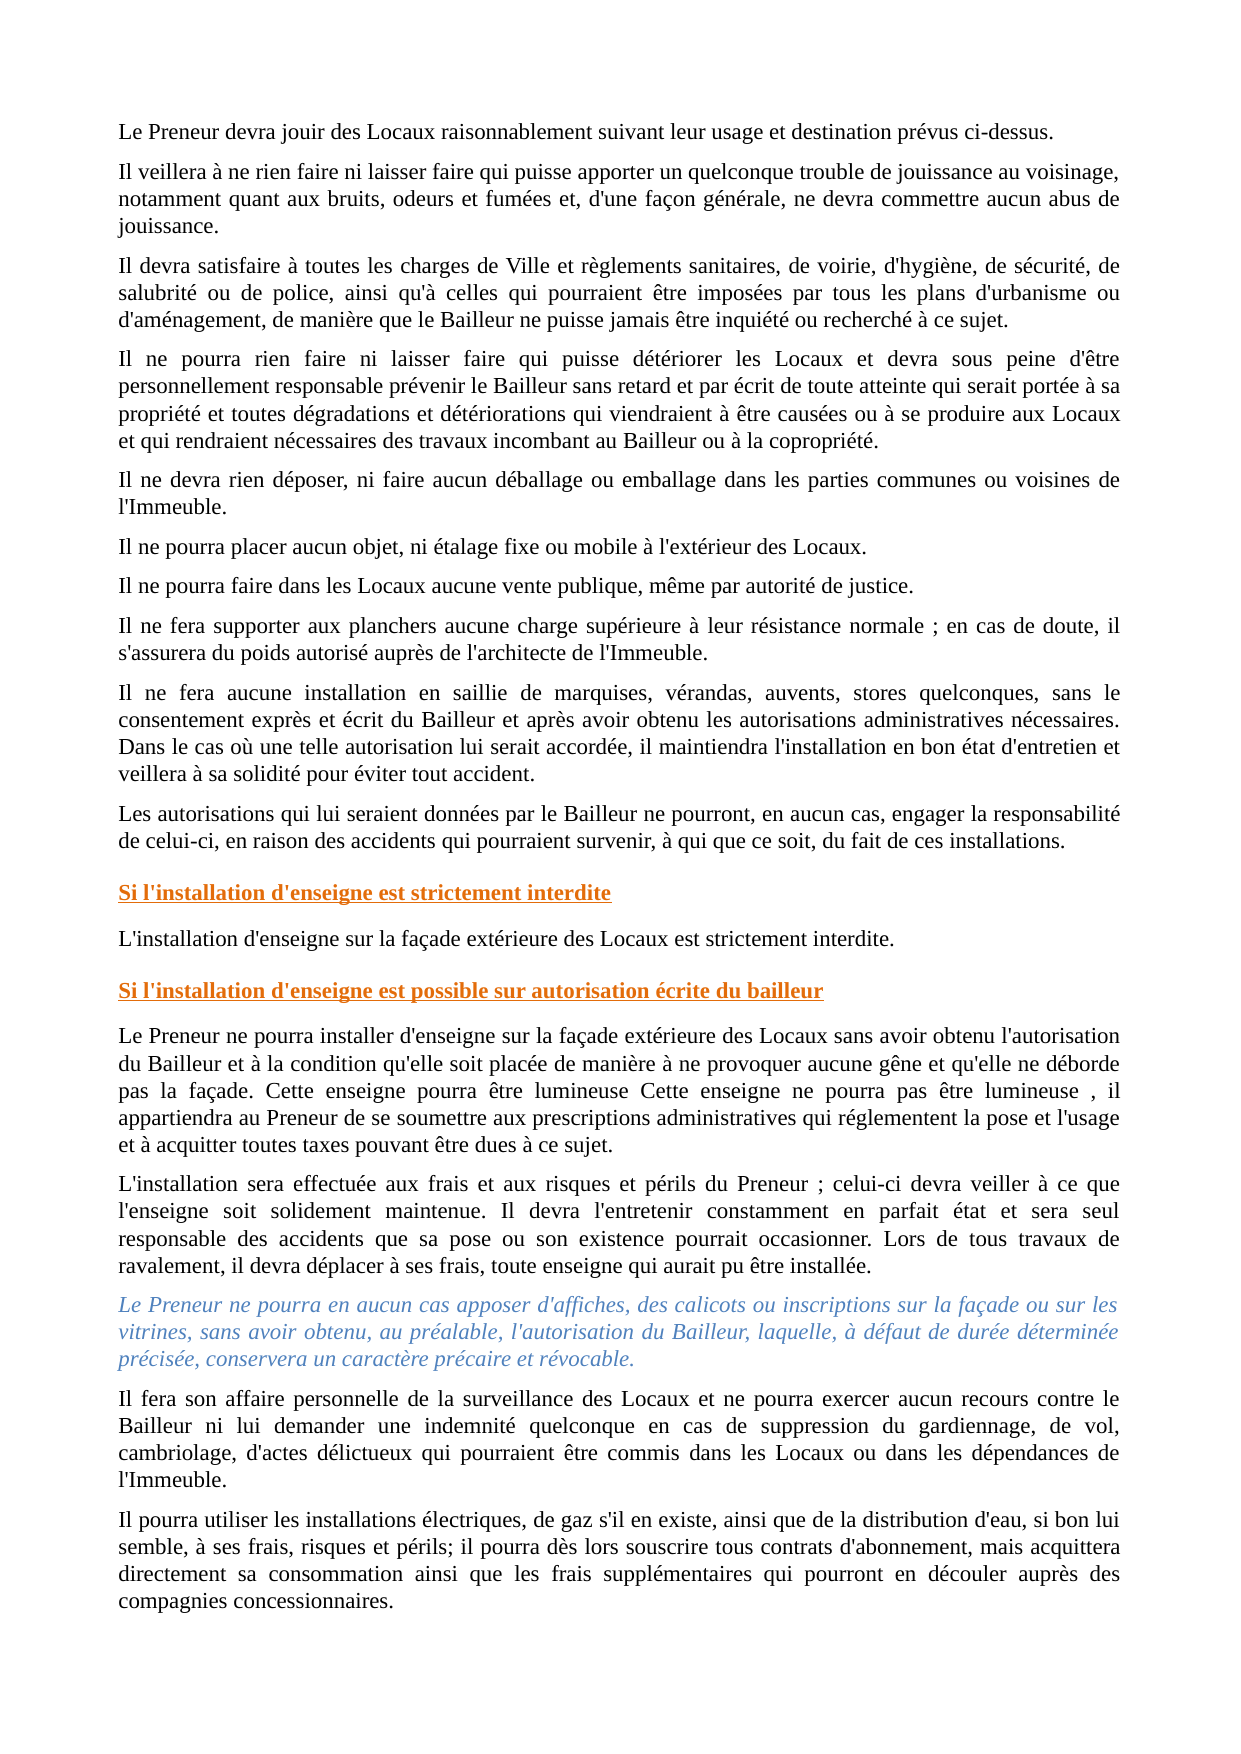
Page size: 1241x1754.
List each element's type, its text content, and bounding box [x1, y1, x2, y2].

text Le Preneur ne pourra installer d'enseigne sur la façade extérieure des Locaux sans avoir obtenu l'autorisation du Bailleur et à la condition qu'elle soit placée de manière à ne provoquer aucune gêne et qu'elle ne déborde pas la façade. Cette enseigne pourra être lumineuse Cette enseigne ne pourra pas être lumineuse , il appartiendra au Preneur de se soumettre aux prescriptions administratives qui réglementent la pose et l'usage et à acquitter toutes taxes pouvant être dues à ce sujet. [118, 1022, 1122, 1158]
text L'installation sera effectuée aux frais et aux risques et périls du Preneur ; celui-ci devra veiller à ce que l'enseigne soit solidement maintenue. Il devra l'entretenir constamment en parfait état et sera seul responsable des accidents que sa pose ou son existence pourrait occasionner. Lors de tous travaux de ravalement, il devra déplacer à ses frais, toute enseigne qui aurait pu être installée. [118, 1170, 1122, 1278]
text Il pourra utiliser les installations électriques, de gaz s'il en existe, ainsi que de la distribution d'eau, si bon lui semble, à ses frais, risques et périls; il pourra dès lors souscrire tous contrats d'abonnement, mais acquittera directement sa consommation ainsi que les frais supplémentaires qui pourront en découler auprès des compagnies concessionnaires. [118, 1506, 1122, 1614]
text Le Preneur ne pourra en aucun cas apposer d'affiches, des calicots ou inscriptions sur la façade ou sur les vitrines, sans avoir obtenu, au préalable, l'autorisation du Bailleur, laquelle, à défaut de durée déterminée précisée, conservera un caractère précaire et révocable. [118, 1291, 1122, 1372]
text Le Preneur devra jouir des Locaux raisonnablement suivant leur usage et destination prévus ci-dessus. [118, 118, 1122, 145]
text L'installation d'enseigne sur la façade extérieure des Locaux est strictement interdite. [118, 924, 1122, 951]
text Il veillera à ne rien faire ni laisser faire qui puisse apporter un quelconque trouble de jouissance au voisinage, notamment quant aux bruits, odeurs et fumées et, d'une façon générale, ne devra commettre aucun abus de jouissance. [118, 158, 1122, 239]
text Si l'installation d'enseigne est possible sur autorisation écrite du bailleur [118, 976, 1122, 1003]
text Les autorisations qui lui seraient données par le Bailleur ne pourront, en aucun cas, engager la responsabilité de celui-ci, en raison des accidents qui pourraient survenir, à qui que ce soit, du fait de ces installations. [118, 799, 1122, 853]
text Il ne pourra rien faire ni laisser faire qui puisse détériorer les Locaux et devra sous peine d'être personnellement responsable prévenir le Bailleur sans retard et par écrit de toute atteinte qui serait portée à sa propriété et toutes dégradations et détériorations qui viendraient à être causées ou à se produire aux Locaux et qui rendraient nécessaires des travaux incombant au Bailleur ou à la copropriété. [118, 345, 1122, 453]
text Si l'installation d'enseigne est strictement interdite [118, 878, 1122, 906]
text Il devra satisfaire à toutes les charges de Ville et règlements sanitaires, de voirie, d'hygiène, de sécurité, de salubrité ou de police, ainsi qu'à celles qui pourraient être imposées par tous les plans d'urbanisme ou d'aménagement, de manière que le Bailleur ne puisse jamais être inquiété ou recherché à ce sujet. [118, 251, 1122, 333]
text Il ne pourra faire dans les Locaux aucune vente publique, même par autorité de justice. [118, 572, 1122, 599]
text Il fera son affaire personnelle de la surveillance des Locaux et ne pourra exercer aucun recours contre le Bailleur ni lui demander une indemnité quelconque en cas de suppression du gardiennage, de vol, cambriolage, d'actes délictueux qui pourraient être commis dans les Locaux ou dans les dépendances de l'Immeuble. [118, 1385, 1122, 1493]
text Il ne fera aucune installation en saillie de marquises, vérandas, auvents, stores quelconques, sans le consentement exprès et écrit du Bailleur et après avoir obtenu les autorisations administratives nécessaires. Dans le cas où une telle autorisation lui serait accordée, il maintiendra l'installation en bon état d'entretien et veillera à sa solidité pour éviter tout accident. [118, 678, 1122, 787]
text Il ne pourra placer aucun objet, ni étalage fixe ou mobile à l'extérieur des Locaux. [118, 533, 1122, 560]
text Il ne devra rien déposer, ni faire aucun déballage ou emballage dans les parties communes ou voisines de l'Immeuble. [118, 466, 1122, 520]
text Il ne fera supporter aux planchers aucune charge supérieure à leur résistance normale ; en cas de doute, il s'assurera du poids autorisé auprès de l'architecte de l'Immeuble. [118, 612, 1122, 666]
